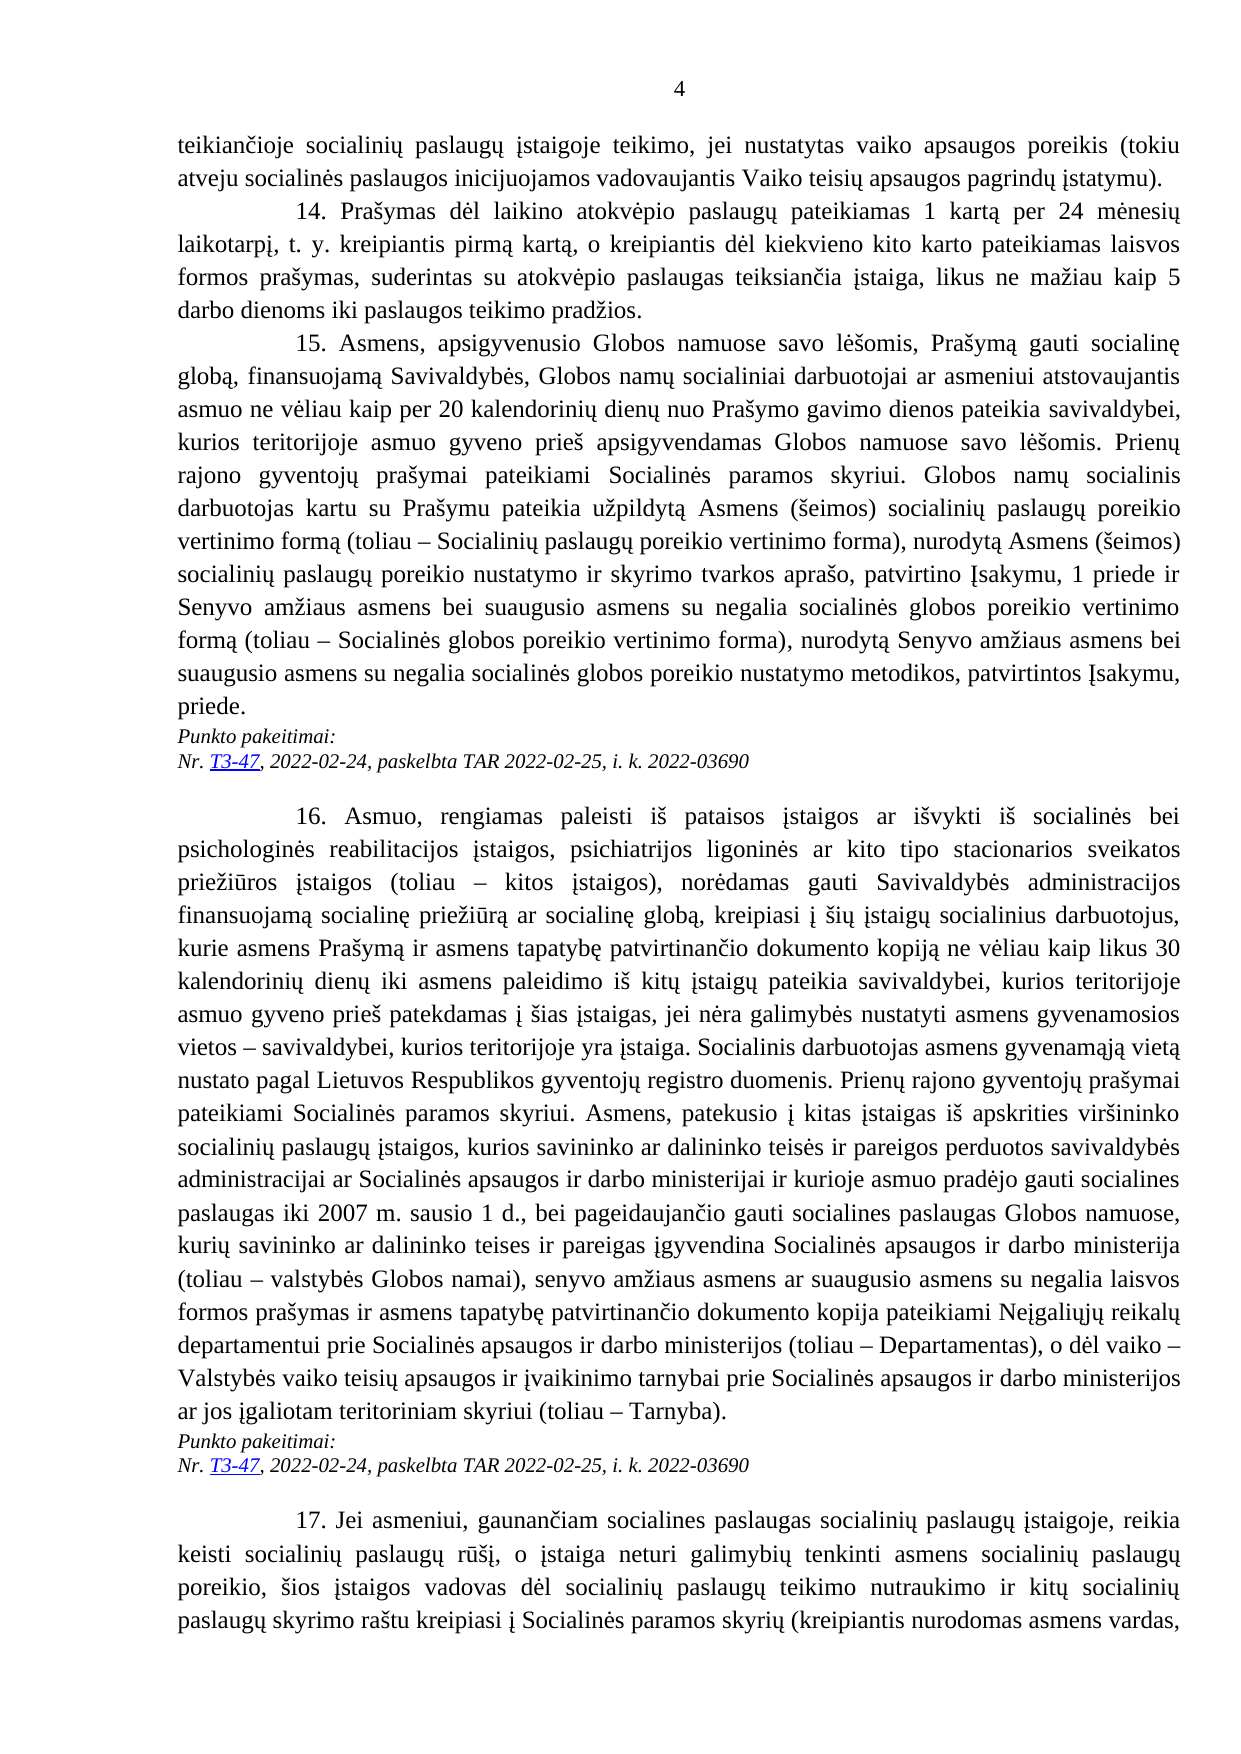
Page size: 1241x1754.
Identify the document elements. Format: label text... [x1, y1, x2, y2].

text teikiančioje socialinių paslaugų įstaigoje teikimo, jei nustatytas vaiko apsaugos poreikis (tokiu atveju socialinės paslaugos inicijuojamos vadovaujantis Vaiko teisių apsaugos pagrindų įstatymu). [177, 130, 1181, 192]
text Punkto pakeitimai: [177, 724, 1181, 748]
text Nr. T3-47, 2022-02-24, paskelbta TAR 2022-02-25, i. k. 2022-03690 [177, 748, 1181, 773]
text 16. Asmuo, rengiamas paleisti iš pataisos įstaigos ar išvykti iš socialinės bei psichologinės reabilitacijos įstaigos, psichiatrijos ligoninės ar kito tipo stacionarios sveikatos priežiūros įstaigos (toliau – kitos įstaigos), norėdamas gauti Savivaldybės administracijos finansuojamą socialinę priežiūrą ar socialinę globą, kreipiasi į šių įstaigų socialinius darbuotojus, kurie asmens Prašymą ir asmens tapatybę patvirtinančio dokumento kopiją ne vėliau kaip likus 30 kalendorinių dienų iki asmens paleidimo iš kitų įstaigų pateikia savivaldybei, kurios teritorijoje asmuo gyveno prieš patekdamas į šias įstaigas, jei nėra galimybės nustatyti asmens gyvenamosios vietos – savivaldybei, kurios teritorijoje yra įstaiga. Socialinis darbuotojas asmens gyvenamąją vietą nustato pagal Lietuvos Respublikos gyventojų registro duomenis. Prienų rajono gyventojų prašymai pateikiami Socialinės paramos skyriui. Asmens, patekusio į kitas įstaigas iš apskrities viršininko socialinių paslaugų įstaigos, kurios savininko ar dalininko teisės ir pareigos perduotos savivaldybės administracijai ar Socialinės apsaugos ir darbo ministerijai ir kurioje asmuo pradėjo gauti socialines paslaugas iki 2007 m. sausio 1 d., bei pageidaujančio gauti socialines paslaugas Globos namuose, kurių savininko ar dalininko teises ir pareigas įgyvendina Socialinės apsaugos ir darbo ministerija (toliau – valstybės Globos namai), senyvo amžiaus asmens ar suaugusio asmens su negalia laisvos formos prašymas ir asmens tapatybę patvirtinančio dokumento kopija pateikiami Neįgaliųjų reikalų departamentui prie Socialinės apsaugos ir darbo ministerijos (toliau – Departamentas), o dėl vaiko – Valstybės vaiko teisių apsaugos ir įvaikinimo tarnybai prie Socialinės apsaugos ir darbo ministerijos ar jos įgaliotam teritoriniam skyriui (toliau – Tarnyba). [177, 801, 1181, 1424]
text 15. Asmens, apsigyvenusio Globos namuose savo lėšomis, Prašymą gauti socialinę globą, finansuojamą Savivaldybės, Globos namų socialiniai darbuotojai ar asmeniui atstovaujantis asmuo ne vėliau kaip per 20 kalendorinių dienų nuo Prašymo gavimo dienos pateikia savivaldybei, kurios teritorijoje asmuo gyveno prieš apsigyvendamas Globos namuose savo lėšomis. Prienų rajono gyventojų prašymai pateikiami Socialinės paramos skyriui. Globos namų socialinis darbuotojas kartu su Prašymu pateikia užpildytą Asmens (šeimos) socialinių paslaugų poreikio vertinimo formą (toliau – Socialinių paslaugų poreikio vertinimo forma), nurodytą Asmens (šeimos) socialinių paslaugų poreikio nustatymo ir skyrimo tvarkos aprašo, patvirtino Įsakymu, 1 priede ir Senyvo amžiaus asmens bei suaugusio asmens su negalia socialinės globos poreikio vertinimo formą (toliau – Socialinės globos poreikio vertinimo forma), nurodytą Senyvo amžiaus asmens bei suaugusio asmens su negalia socialinės globos poreikio nustatymo metodikos, patvirtintos Įsakymu, priede. [177, 328, 1181, 720]
text 14. Prašymas dėl laikino atokvėpio paslaugų pateikiamas 1 kartą per 24 mėnesių laikotarpį, t. y. kreipiantis pirmą kartą, o kreipiantis dėl kiekvieno kito karto pateikiamas laisvos formos prašymas, suderintas su atokvėpio paslaugas teiksiančia įstaiga, likus ne mažiau kaip 5 darbo dienoms iki paslaugos teikimo pradžios. [177, 196, 1181, 324]
text 17. Jei asmeniui, gaunančiam socialines paslaugas socialinių paslaugų įstaigoje, reikia keisti socialinių paslaugų rūšį, o įstaiga neturi galimybių tenkinti asmens socialinių paslaugų poreikio, šios įstaigos vadovas dėl socialinių paslaugų teikimo nutraukimo ir kitų socialinių paslaugų skyrimo raštu kreipiasi į Socialinės paramos skyrių (kreipiantis nurodomas asmens vardas, [177, 1506, 1181, 1633]
text Nr. T3-47, 2022-02-24, paskelbta TAR 2022-02-25, i. k. 2022-03690 [177, 1453, 1181, 1477]
text Punkto pakeitimai: [177, 1429, 1181, 1453]
